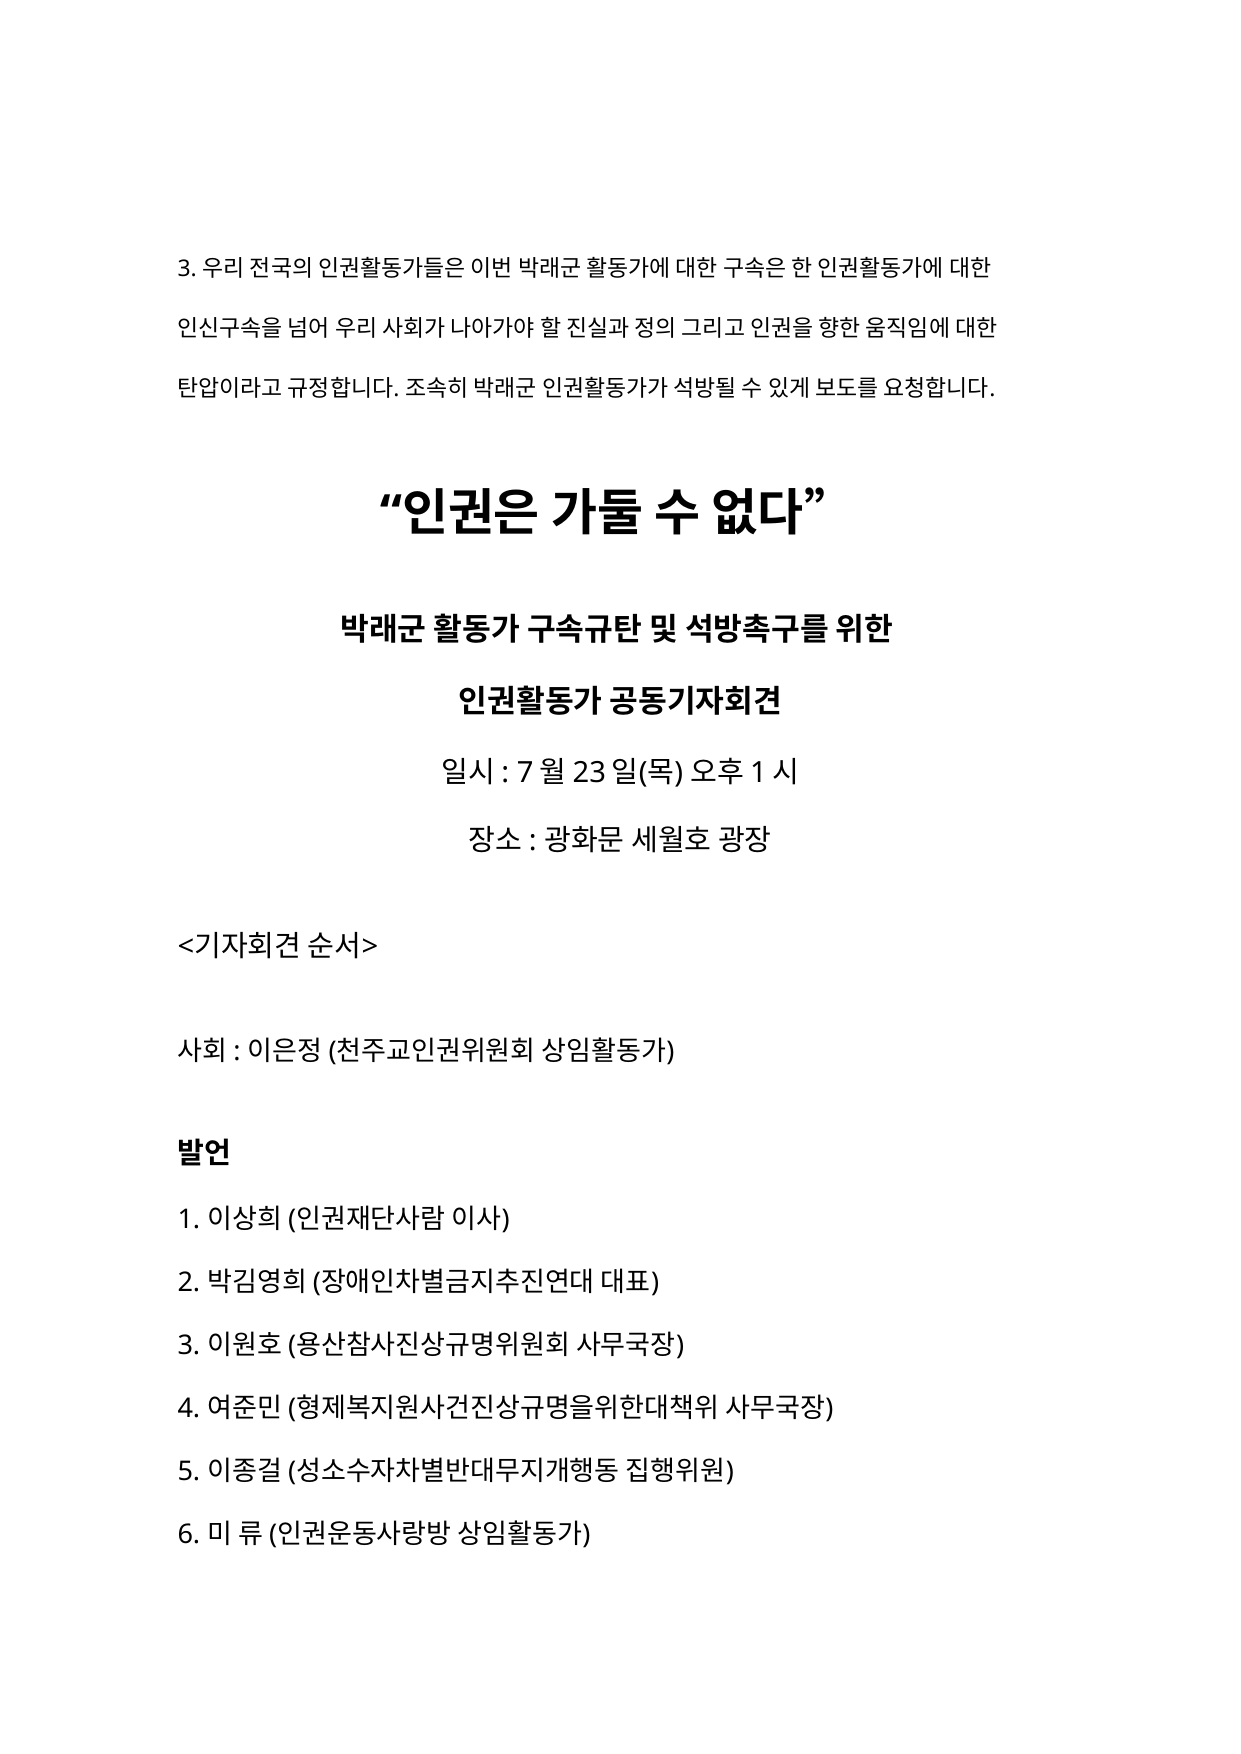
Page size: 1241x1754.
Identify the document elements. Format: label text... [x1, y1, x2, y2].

text <기자회견 순서> [177, 922, 1063, 965]
text 발언 [177, 1130, 1063, 1172]
text 3. 우리 전국의 인권활동가들은 이번 박래군 활동가에 대한 구속은 한 인권활동가에 대한 인신구속을 넘어 우리 사회가 나아가야 할 진실과 정의 그리고 인권을 향한 움직임에 대한 탄압이라고 규정합니다. 조속히 박래군 인권활동가가 석방될 수 있게 보도를 요청합니다. [177, 250, 1063, 403]
text 2. 박김영희 (장애인차별금지추진연대 대표) [177, 1260, 1063, 1300]
text 인권활동가 공동기자회견 [177, 676, 1063, 721]
text 4. 여준민 (형제복지원사건진상규명을위한대책위 사무국장) [177, 1386, 1063, 1426]
text 장소 : 광화문 세월호 광장 [177, 816, 1063, 858]
text 6. 미 류 (인권운동사랑방 상임활동가) [177, 1512, 1063, 1551]
text 사회 : 이은정 (천주교인권위원회 상임활동가) [177, 1028, 1063, 1068]
text 1. 이상희 (인권재단사람 이사) [177, 1197, 1063, 1237]
text 3. 이원호 (용산참사진상규명위원회 사무국장) [177, 1323, 1063, 1363]
text “인권은 가둘 수 없다” [177, 473, 1063, 546]
text 박래군 활동가 구속규탄 및 석방촉구를 위한 [177, 604, 1063, 649]
text 일시 : 7월 23일(목) 오후1시 [177, 748, 1063, 791]
text 5. 이종걸 (성소수자차별반대무지개행동 집행위원) [177, 1449, 1063, 1488]
